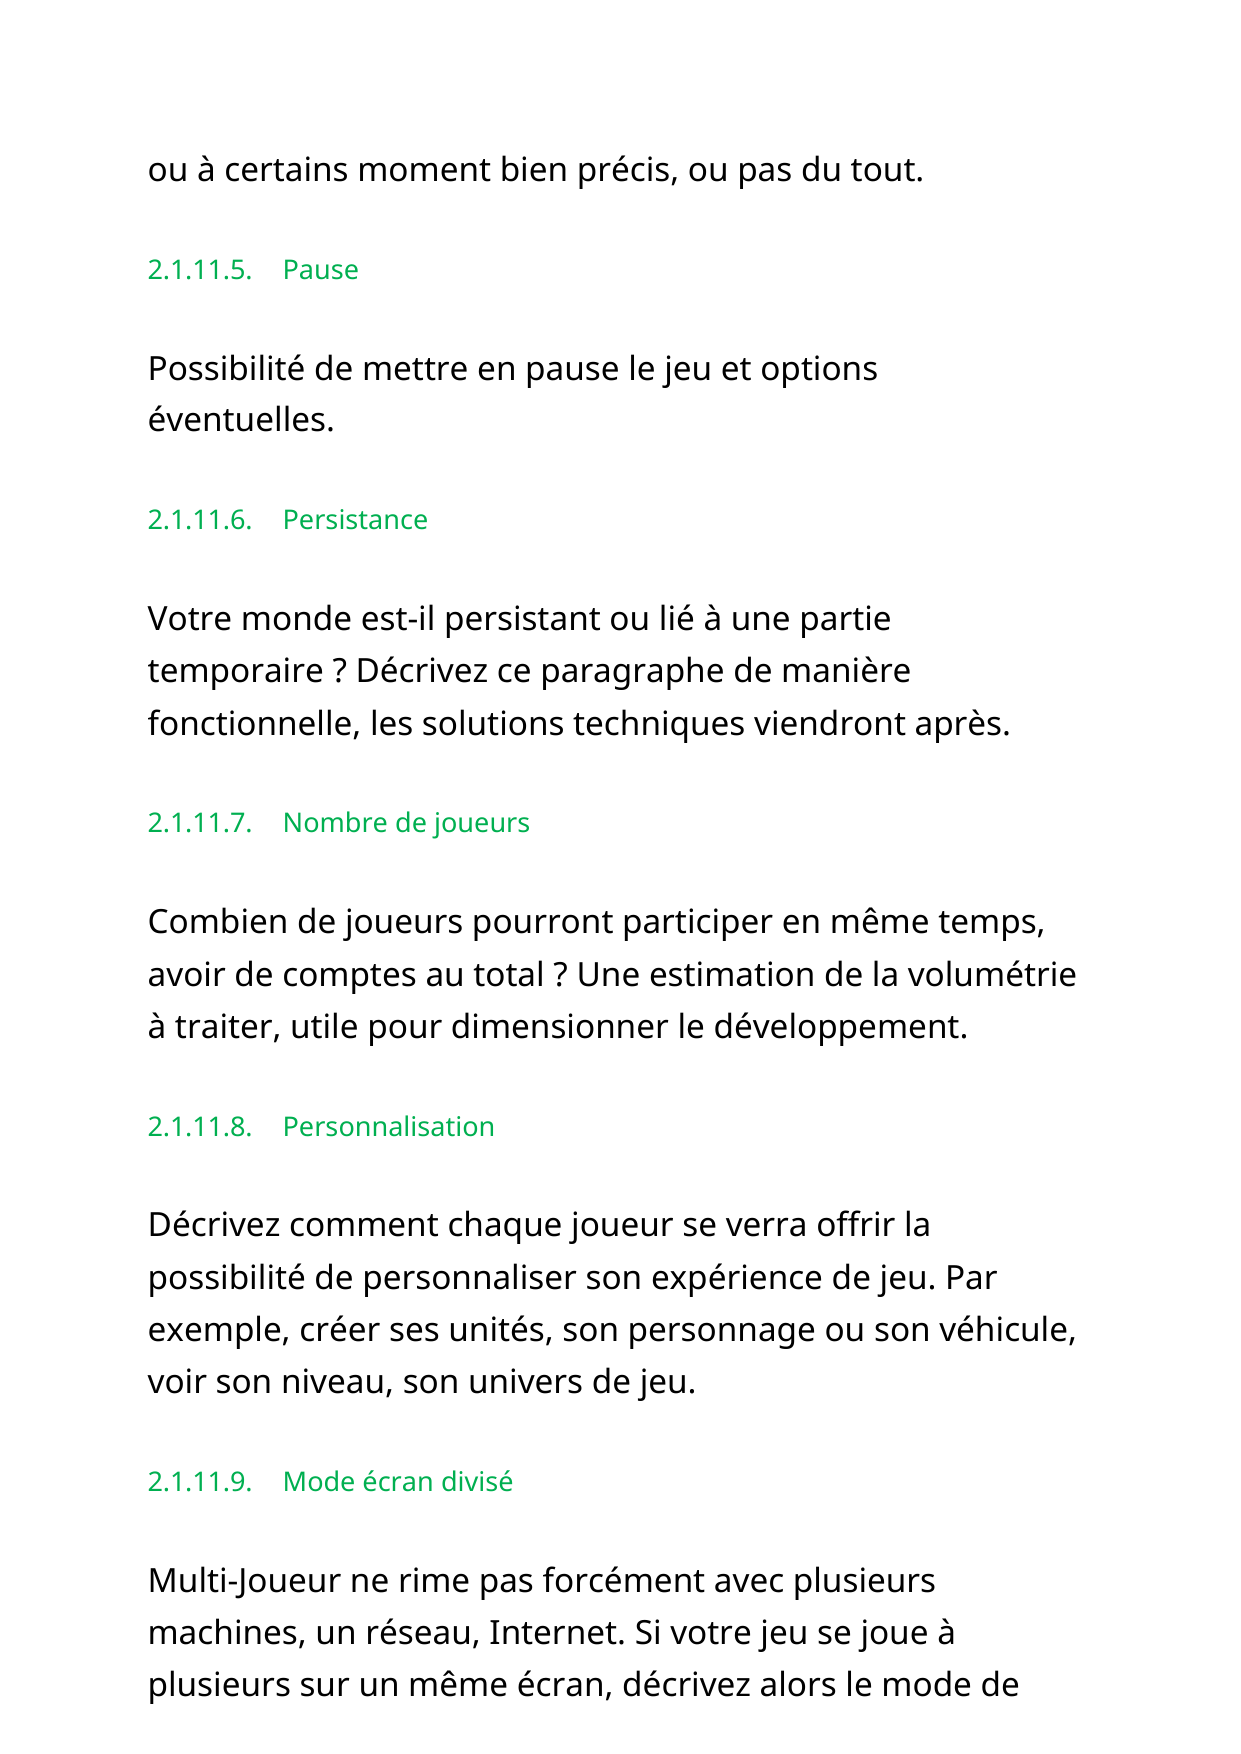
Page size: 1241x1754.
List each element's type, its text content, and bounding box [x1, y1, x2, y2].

list Nombre de joueurs [147, 804, 1103, 841]
list Pause [147, 250, 1103, 287]
list Mode écran divisé [147, 1462, 1103, 1499]
text Multi-Joueur ne rime pas forcément avec plusieurs machines, un réseau, Internet. Si votre jeu se joue à plusieurs sur un même écran, décrivez alors le mode de [147, 1557, 1091, 1707]
text Combien de joueurs pourront participer en même temps, avoir de comptes au total ? Une estimation de la volumétrie à traiter, utile pour dimensionner le développement. [147, 898, 1093, 1048]
text Possibilité de mettre en pause le jeu et options éventuelles. [147, 345, 938, 442]
text Votre monde est-il persistant ou lié à une partie temporaire ? Décrivez ce paragraphe de manière fonctionnelle, les solutions techniques viendront après. [147, 595, 1094, 745]
list Persistance [147, 500, 1103, 537]
text Décrivez comment chaque joueur se verra offrir la possibilité de personnaliser son expérience de jeu. Par exemple, créer ses unités, son personnage ou son véhicule, voir son niveau, son univers de jeu. [147, 1201, 1094, 1403]
text ou à certains moment bien précis, ou pas du tout. [147, 146, 1103, 191]
list Personnalisation [147, 1107, 1103, 1144]
